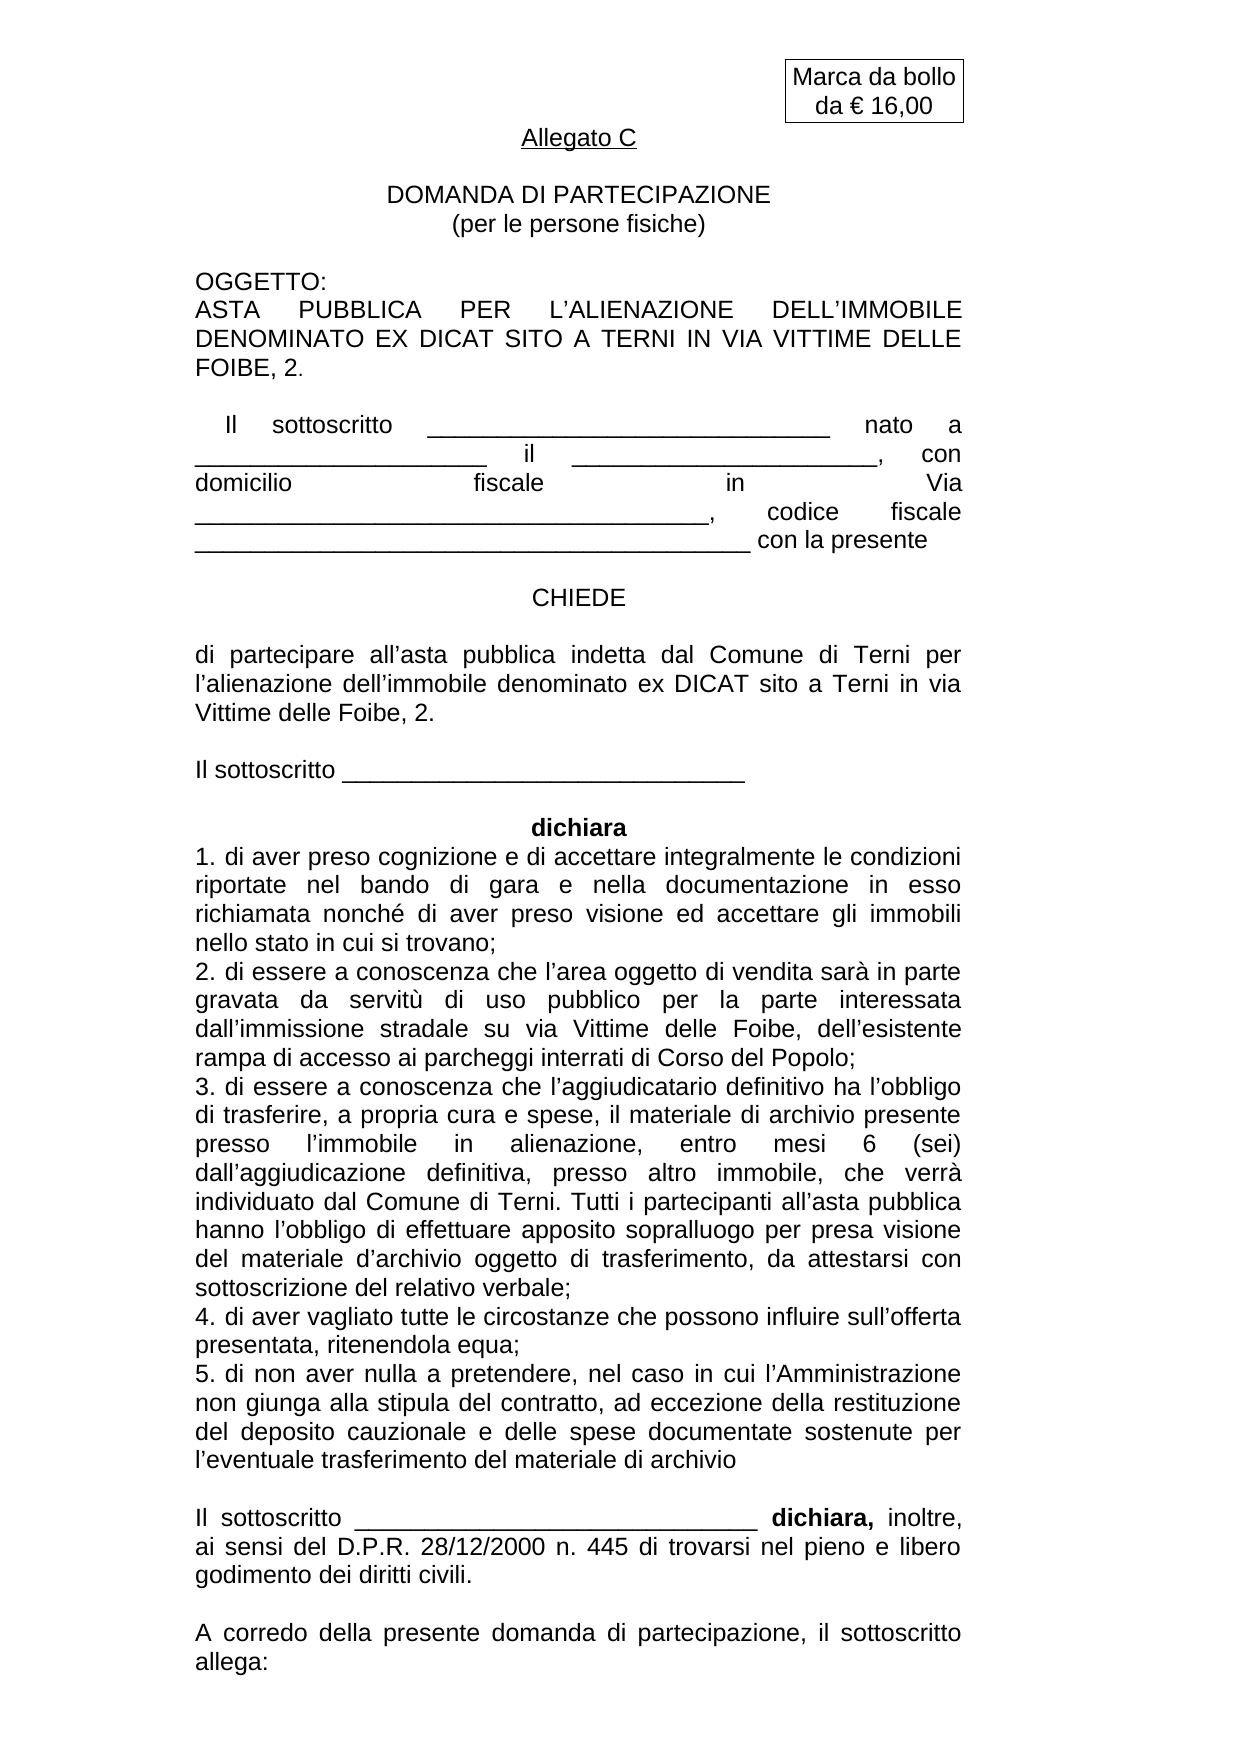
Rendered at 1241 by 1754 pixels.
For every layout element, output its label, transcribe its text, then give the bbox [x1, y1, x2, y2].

text dichiara [195, 813, 963, 842]
text A corredo della presente domanda di partecipazione, il sottoscritto allega: [195, 1618, 963, 1675]
list di non aver nulla a pretendere, nel caso in cui l’Amministrazione non giunga alla stipula del contratto, ad eccezione della restituzione del deposito cauzionale e delle spese documentate sostenute per l’eventuale trasferimento del materiale di archivio [195, 1359, 963, 1474]
list di aver vagliato tutte le circostanze che possono influire sull’offerta presentata, ritenendola equa; [195, 1302, 963, 1359]
subtitle Allegato C [195, 123, 963, 152]
text ASTA PUBBLICA PER L’ALIENAZIONE DELL’IMMOBILE DENOMINATO EX DICAT SITO A TERNI IN VIA VITTIME DELLE FOIBE, 2. [195, 295, 963, 382]
text Il sottoscritto _____________________________ dichiara, inoltre, ai sensi del D.P.R. 28/12/2000 n. 445 di trovarsi nel pieno e libero godimento dei diritti civili. [195, 1503, 963, 1589]
text di partecipare all’asta pubblica indetta dal Comune di Terni per l’alienazione dell’immobile denominato ex DICAT sito a Terni in via Vittime delle Foibe, 2. [195, 640, 963, 727]
subtitle DOMANDA DI PARTECIPAZIONE [195, 180, 963, 209]
text (per le persone fisiche) [195, 209, 963, 238]
subtitle Marca da bollo da € 16,00 [786, 60, 963, 122]
text OGGETTO: [195, 267, 963, 295]
text Il sottoscritto _____________________________ nato a _____________________ il ______________________, con domicilio fiscale in Via _____________________________________, codice fiscale ________________________________________ con la presente [195, 410, 963, 554]
list di essere a conoscenza che l’aggiudicatario definitivo ha l’obbligo di trasferire, a propria cura e spese, il materiale di archivio presente presso l’immobile in alienazione, entro mesi 6 (sei) dall’aggiudicazione definitiva, presso altro immobile, che verrà individuato dal Comune di Terni. Tutti i partecipanti all’asta pubblica hanno l’obbligo di effettuare apposito sopralluogo per presa visione del materiale d’archivio oggetto di trasferimento, da attestarsi con sottoscrizione del relativo verbale; [195, 1072, 963, 1302]
text Il sottoscritto _____________________________ [195, 755, 963, 784]
list di aver preso cognizione e di accettare integralmente le condizioni riportate nel bando di gara e nella documentazione in esso richiamata nonché di aver preso visione ed accettare gli immobili nello stato in cui si trovano; [195, 842, 963, 957]
subtitle CHIEDE [195, 583, 963, 612]
list di essere a conoscenza che l’area oggetto di vendita sarà in parte gravata da servitù di uso pubblico per la parte interessata dall’immissione stradale su via Vittime delle Foibe, dell’esistente rampa di accesso ai parcheggi interrati di Corso del Popolo; [195, 957, 963, 1072]
